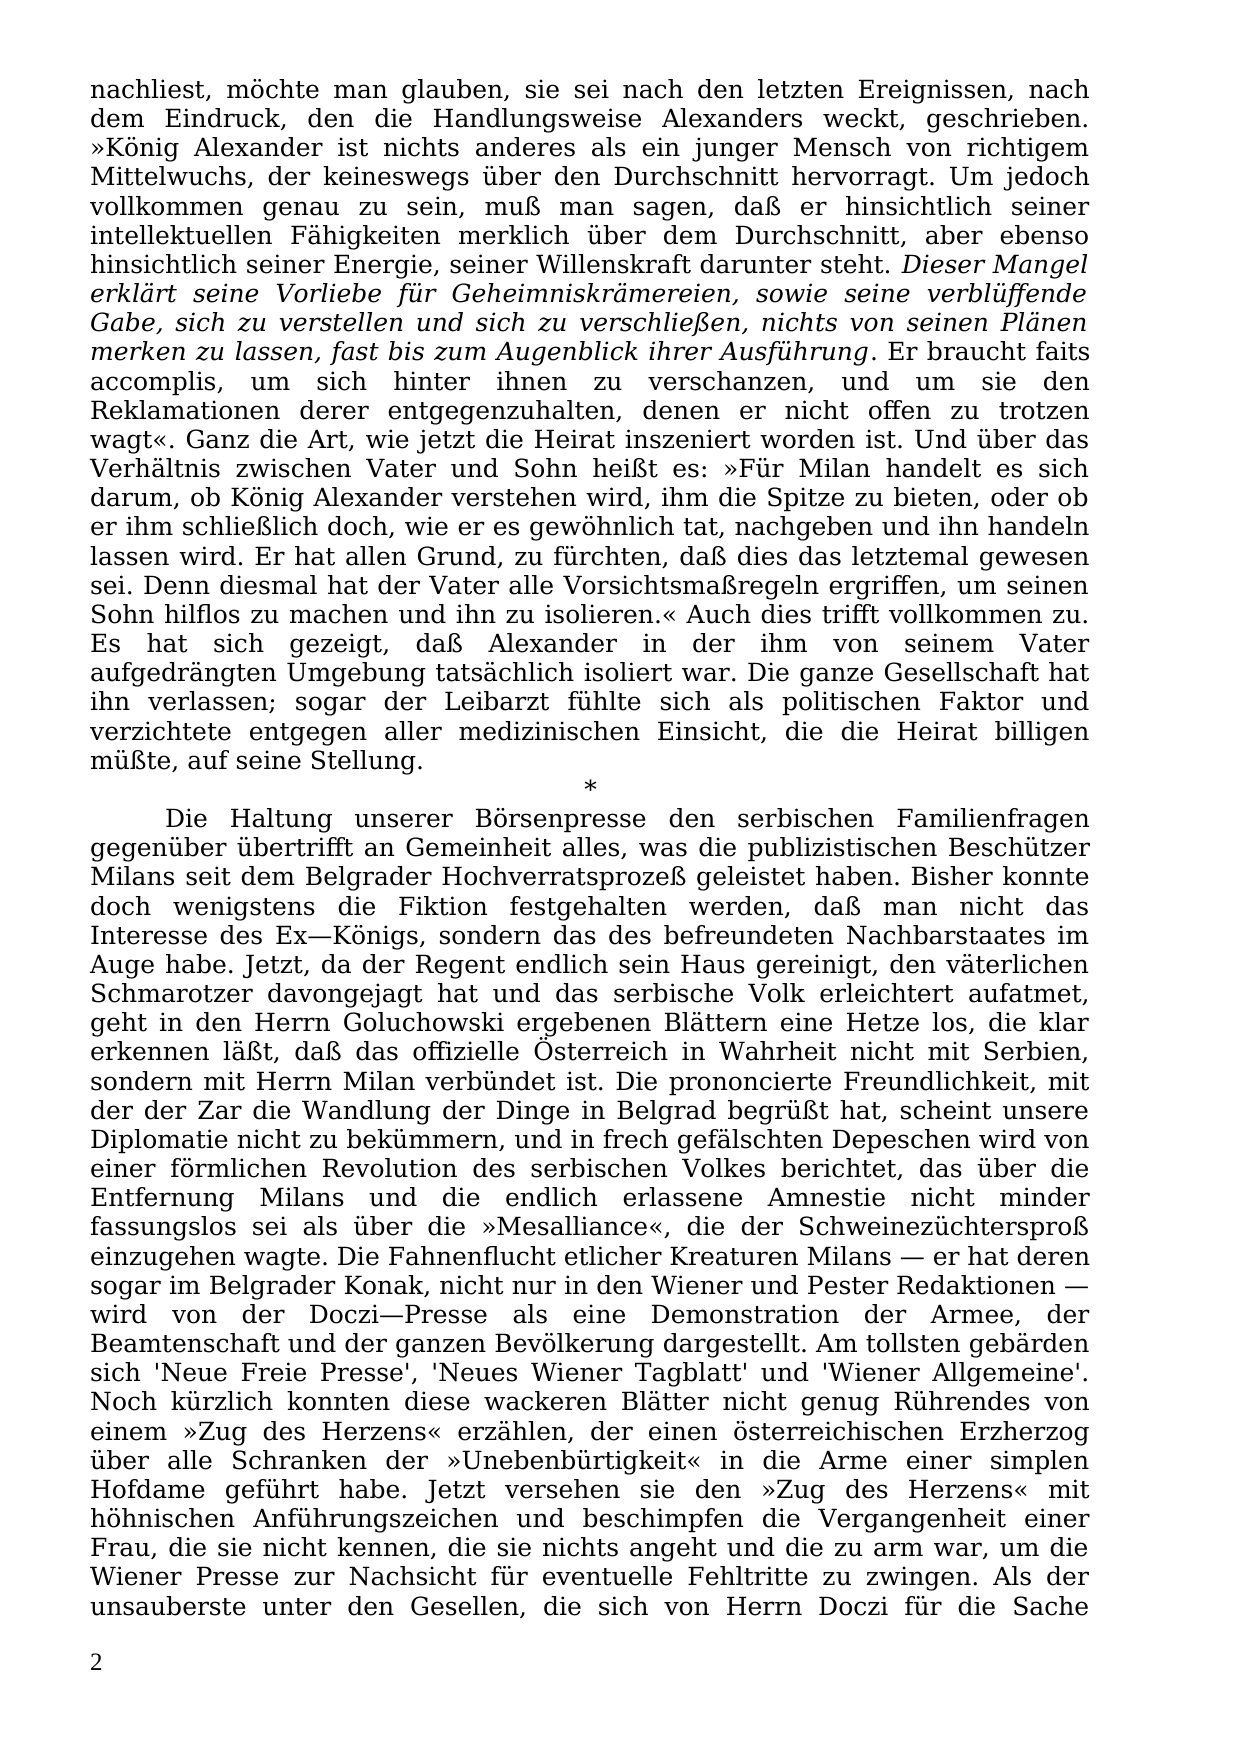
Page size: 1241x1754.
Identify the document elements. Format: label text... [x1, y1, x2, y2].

text * [90, 775, 1091, 804]
text Die Haltung unserer Börsenpresse den serbischen Familienfragen gegenüber übertrifft an Gemeinheit alles, was die publizistischen Beschützer Milans seit dem Belgrader Hochverratsprozeß geleistet haben. Bisher konnte doch wenigstens die Fiktion festgehalten werden, daß man nicht das Interesse des Ex—Königs, sondern das des befreundeten Nachbarstaates im Auge habe. Jetzt, da der Regent endlich sein Haus gereinigt, den väterlichen Schmarotzer davongejagt hat und das serbische Volk erleichtert aufatmet, geht in den Herrn Goluchowski ergebenen Blättern eine Hetze los, die klar erkennen läßt, daß das offizielle Österreich in Wahrheit nicht mit Serbien, sondern mit Herrn Milan verbündet ist. Die prononcierte Freundlichkeit, mit der der Zar die Wandlung der Dinge in Belgrad begrüßt hat, scheint unsere Diplomatie nicht zu bekümmern, und in frech gefälschten Depeschen wird von einer förmlichen Revolution des serbischen Volkes berichtet, das über die Entfernung Milans und die endlich erlassene Amnestie nicht minder fassungslos sei als über die »Mesalliance«, die der Schweinezüchtersproß einzugehen wagte. Die Fahnenflucht etlicher Kreaturen Milans — er hat deren sogar im Belgrader Konak, nicht nur in den Wiener und Pester Redaktionen — wird von der Doczi—Presse als eine Demonstration der Armee, der Beamtenschaft und der ganzen Bevölkerung dargestellt. Am tollsten gebärden sich 'Neue Freie Presse', 'Neues Wiener Tagblatt' und 'Wiener Allgemeine'. Noch kürzlich konnten diese wackeren Blätter nicht genug Rührendes von einem »Zug des Herzens« erzählen, der einen österreichischen Erzherzog über alle Schranken der »Unebenbürtigkeit« in die Arme einer simplen Hofdame geführt habe. Jetzt versehen sie den »Zug des Herzens« mit höhnischen Anführungszeichen und beschimpfen die Vergangenheit einer Frau, die sie nicht kennen, die sie nichts angeht und die zu arm war, um die Wiener Presse zur Nachsicht für eventuelle Fehltritte zu zwingen. Als der unsauberste unter den Gesellen, die sich von Herrn Doczi für die Sache [90, 804, 1091, 1621]
text nachliest, möchte man glauben, sie sei nach den letzten Ereignissen, nach dem Eindruck, den die Handlungsweise Alexanders weckt, geschrieben. »König Alexander ist nichts anderes als ein junger Mensch von richtigem Mittelwuchs, der keineswegs über den Durchschnitt hervorragt. Um jedoch vollkommen genau zu sein, muß man sagen, daß er hinsichtlich seiner intellektuellen Fähigkeiten merklich über dem Durchschnitt, aber ebenso hinsichtlich seiner Energie, seiner Willenskraft darunter steht. Dieser Mangel erklärt seine Vorliebe für Geheimniskrämereien, sowie seine verblüffende Gabe, sich zu verstellen und sich zu verschließen, nichts von seinen Plänen merken zu lassen, fast bis zum Augenblick ihrer Ausführung. Er braucht faits accomplis, um sich hinter ihnen zu verschanzen, und um sie den Reklamationen derer entgegenzuhalten, denen er nicht offen zu trotzen wagt«. Ganz die Art, wie jetzt die Heirat inszeniert worden ist. Und über das Verhältnis zwischen Vater und Sohn heißt es: »Für Milan handelt es sich darum, ob König Alexander verstehen wird, ihm die Spitze zu bieten, oder ob er ihm schließlich doch, wie er es gewöhnlich tat, nachgeben und ihn handeln lassen wird. Er hat allen Grund, zu fürchten, daß dies das letztemal gewesen sei. Denn diesmal hat der Vater alle Vorsichtsmaßregeln ergriffen, um seinen Sohn hilflos zu machen und ihn zu isolieren.« Auch dies trifft vollkommen zu. Es hat sich gezeigt, daß Alexander in der ihm von seinem Vater aufgedrängten Umgebung tatsächlich isoliert war. Die ganze Gesellschaft hat ihn verlassen; sogar der Leibarzt fühlte sich als politischen Faktor und verzichtete entgegen aller medizinischen Einsicht, die die Heirat billigen müßte, auf seine Stellung. [90, 75, 1091, 775]
